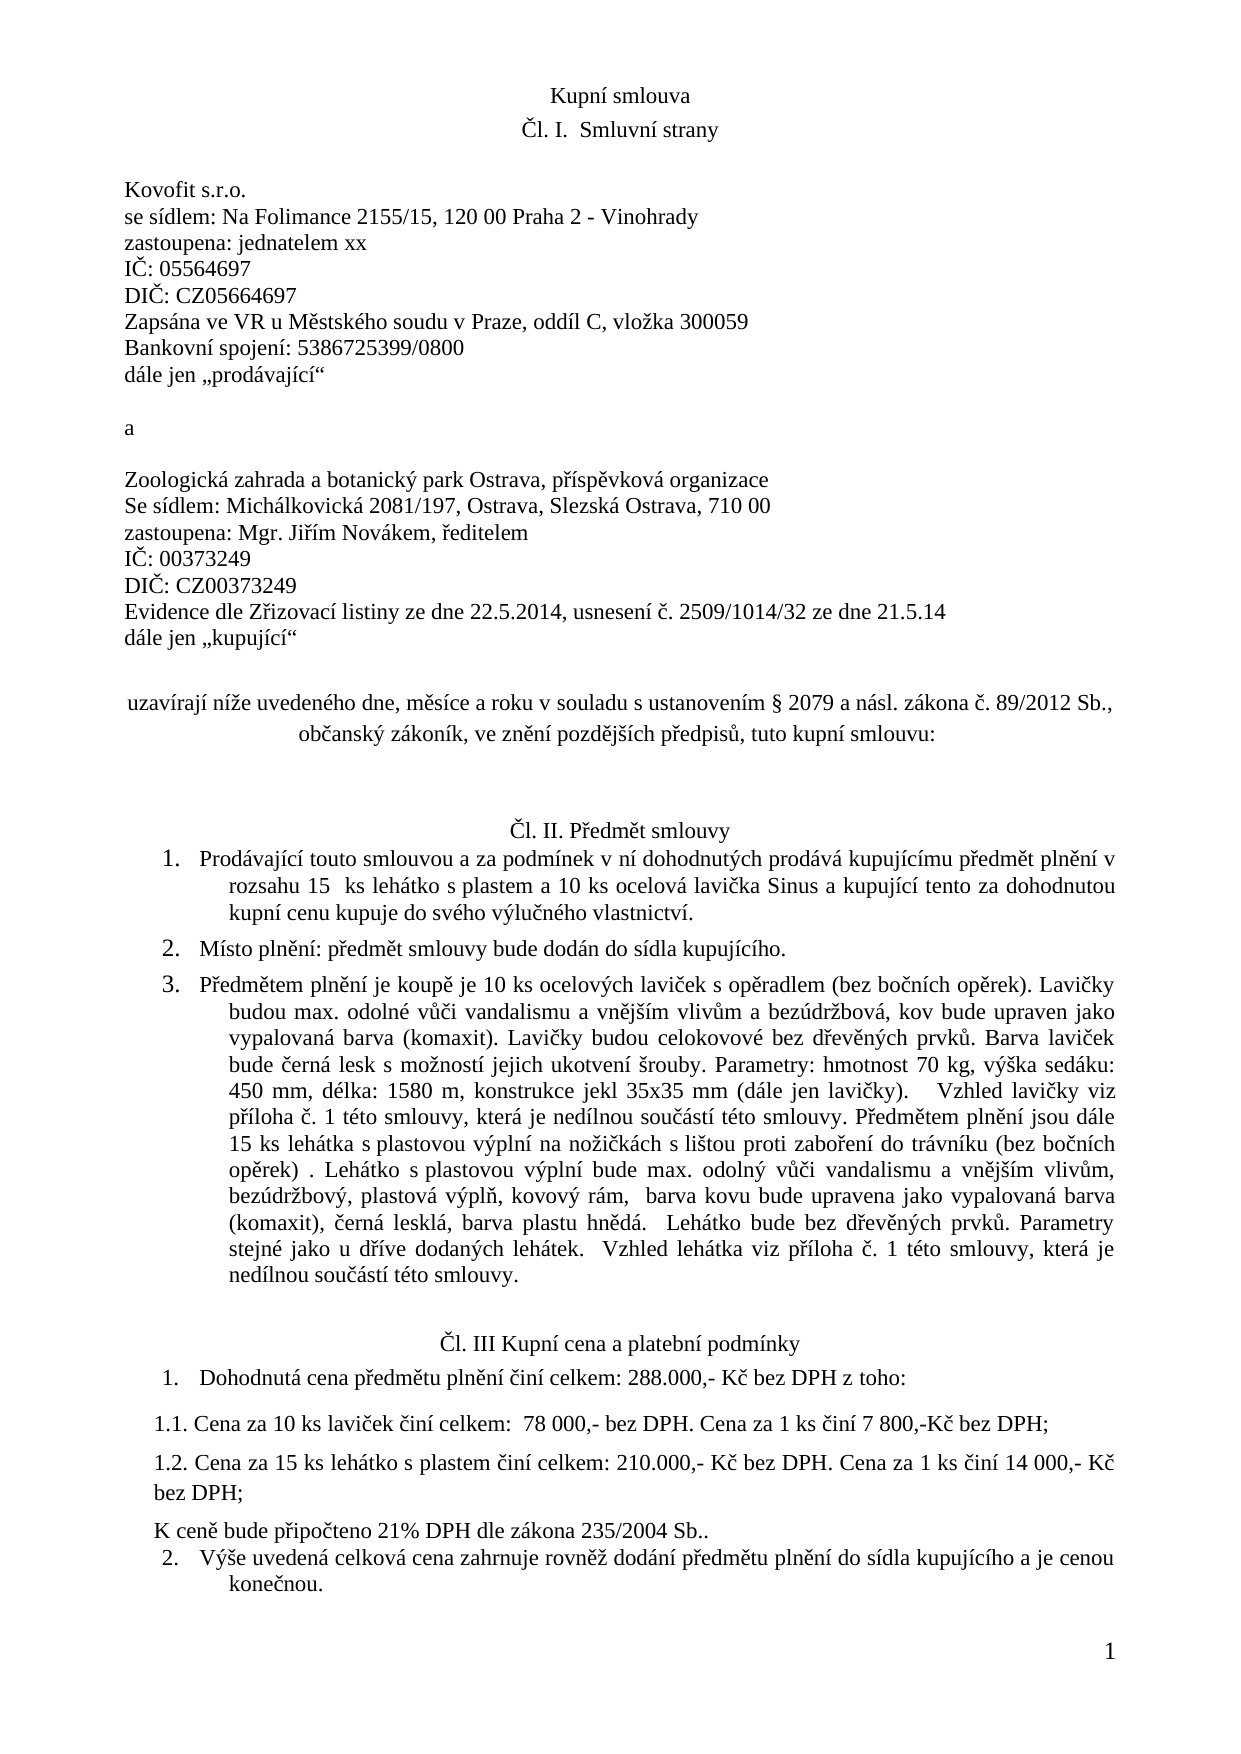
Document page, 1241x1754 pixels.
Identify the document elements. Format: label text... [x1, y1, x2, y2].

text DIČ: CZ00373249 [124, 572, 1116, 598]
text Čl. II. Předmět smlouvy [124, 817, 1116, 843]
list Místo plnění: předmět smlouvy bude dodán do sídla kupujícího. [162, 933, 1116, 961]
text 1.1. Cena za 10 ks laviček činí celkem: 78 000,- bez DPH. Cena za 1 ks činí 7 800,-Kč bez DPH; [154, 1406, 1116, 1437]
text Kovofit s.r.o. [124, 176, 1116, 203]
text a [124, 413, 1116, 440]
text Zoologická zahrada a botanický park Ostrava, příspěvková organizace [124, 466, 1116, 493]
text IČ: 00373249 [124, 545, 1116, 572]
text zastoupena: Mgr. Jiřím Novákem, ředitelem [124, 519, 1116, 545]
list Prodávající touto smlouvou a za podmínek v ní dohodnutých prodává kupujícímu předmět plnění v rozsahu 15 ks lehátko s plastem a 10 ks ocelová lavička Sinus a kupující tento za dohodnutou kupní cenu kupuje do svého výlučného vlastnictví. [162, 843, 1116, 925]
text Čl. III Kupní cena a platební podmínky [124, 1330, 1116, 1356]
list Výše uvedená celková cena zahrnuje rovněž dodání předmětu plnění do sídla kupujícího a je cenou konečnou. [162, 1544, 1116, 1596]
list Dohodnutá cena předmětu plnění činí celkem: 288.000,- Kč bez DPH z toho: [162, 1364, 1116, 1390]
list Předmětem plnění je koupě je 10 ks ocelových laviček s opěradlem (bez bočních opěrek). Lavičky budou max. odolné vůči vandalismu a vnějším vlivům a bezúdržbová, kov bude upraven jako vypalovaná barva (komaxit). Lavičky budou celokovové bez dřevěných prvků. Barva laviček bude černá lesk s možností jejich ukotvení šrouby. Parametry: hmotnost 70 kg, výška sedáku: 450 mm, délka: 1580 m, konstrukce jekl 35x35 mm (dále jen lavičky). Vzhled lavičky viz příloha č. 1 této smlouvy, která je nedílnou součástí této smlouvy. Předmětem plnění jsou dále 15 ks lehátka s plastovou výplní na nožičkách s lištou proti zaboření do trávníku (bez bočních opěrek) . Lehátko s plastovou výplní bude max. odolný vůči vandalismu a vnějším vlivům, bezúdržbový, plastová výplň, kovový rám, barva kovu bude upravena jako vypalovaná barva (komaxit), černá lesklá, barva plastu hnědá. Lehátko bude bez dřevěných prvků. Parametry stejné jako u dříve dodaných lehátek. Vzhled lehátka viz příloha č. 1 této smlouvy, která je nedílnou součástí této smlouvy. [162, 969, 1116, 1288]
text K ceně bude připočteno 21% DPH dle zákona 235/2004 Sb.. [154, 1513, 1116, 1544]
text dále jen „prodávající“ [124, 361, 1116, 387]
text zastoupena: jednatelem xx [124, 229, 1116, 255]
text Kupní smlouva [124, 82, 1116, 108]
text Bankovní spojení: 5386725399/0800 [124, 334, 1116, 361]
text DIČ: CZ05664697 [124, 282, 1116, 308]
text se sídlem: Na Folimance 2155/15, 120 00 Praha 2 - Vinohrady [124, 203, 1116, 229]
text IČ: 05564697 [124, 255, 1116, 282]
text dále jen „kupující“ [124, 624, 1116, 651]
text 1.2. Cena za 15 ks lehátko s plastem činí celkem: 210.000,- Kč bez DPH. Cena za 1 ks činí 14 000,- Kč bez DPH; [154, 1444, 1116, 1505]
text Zapsána ve VR u Městského soudu v Praze, oddíl C, vložka 300059 [124, 308, 1116, 334]
text uzavírají níže uvedeného dne, měsíce a roku v souladu s ustanovením § 2079 a násl. zákona č. 89/2012 Sb., občanský zákoník, ve znění pozdějších předpisů, tuto kupní smlouvu: [124, 685, 1116, 746]
text Čl. I. Smluvní strany [124, 116, 1116, 142]
text Se sídlem: Michálkovická 2081/197, Ostrava, Slezská Ostrava, 710 00 [124, 493, 1116, 519]
text Evidence dle Zřizovací listiny ze dne 22.5.2014, usnesení č. 2509/1014/32 ze dne 21.5.14 [124, 598, 1116, 624]
